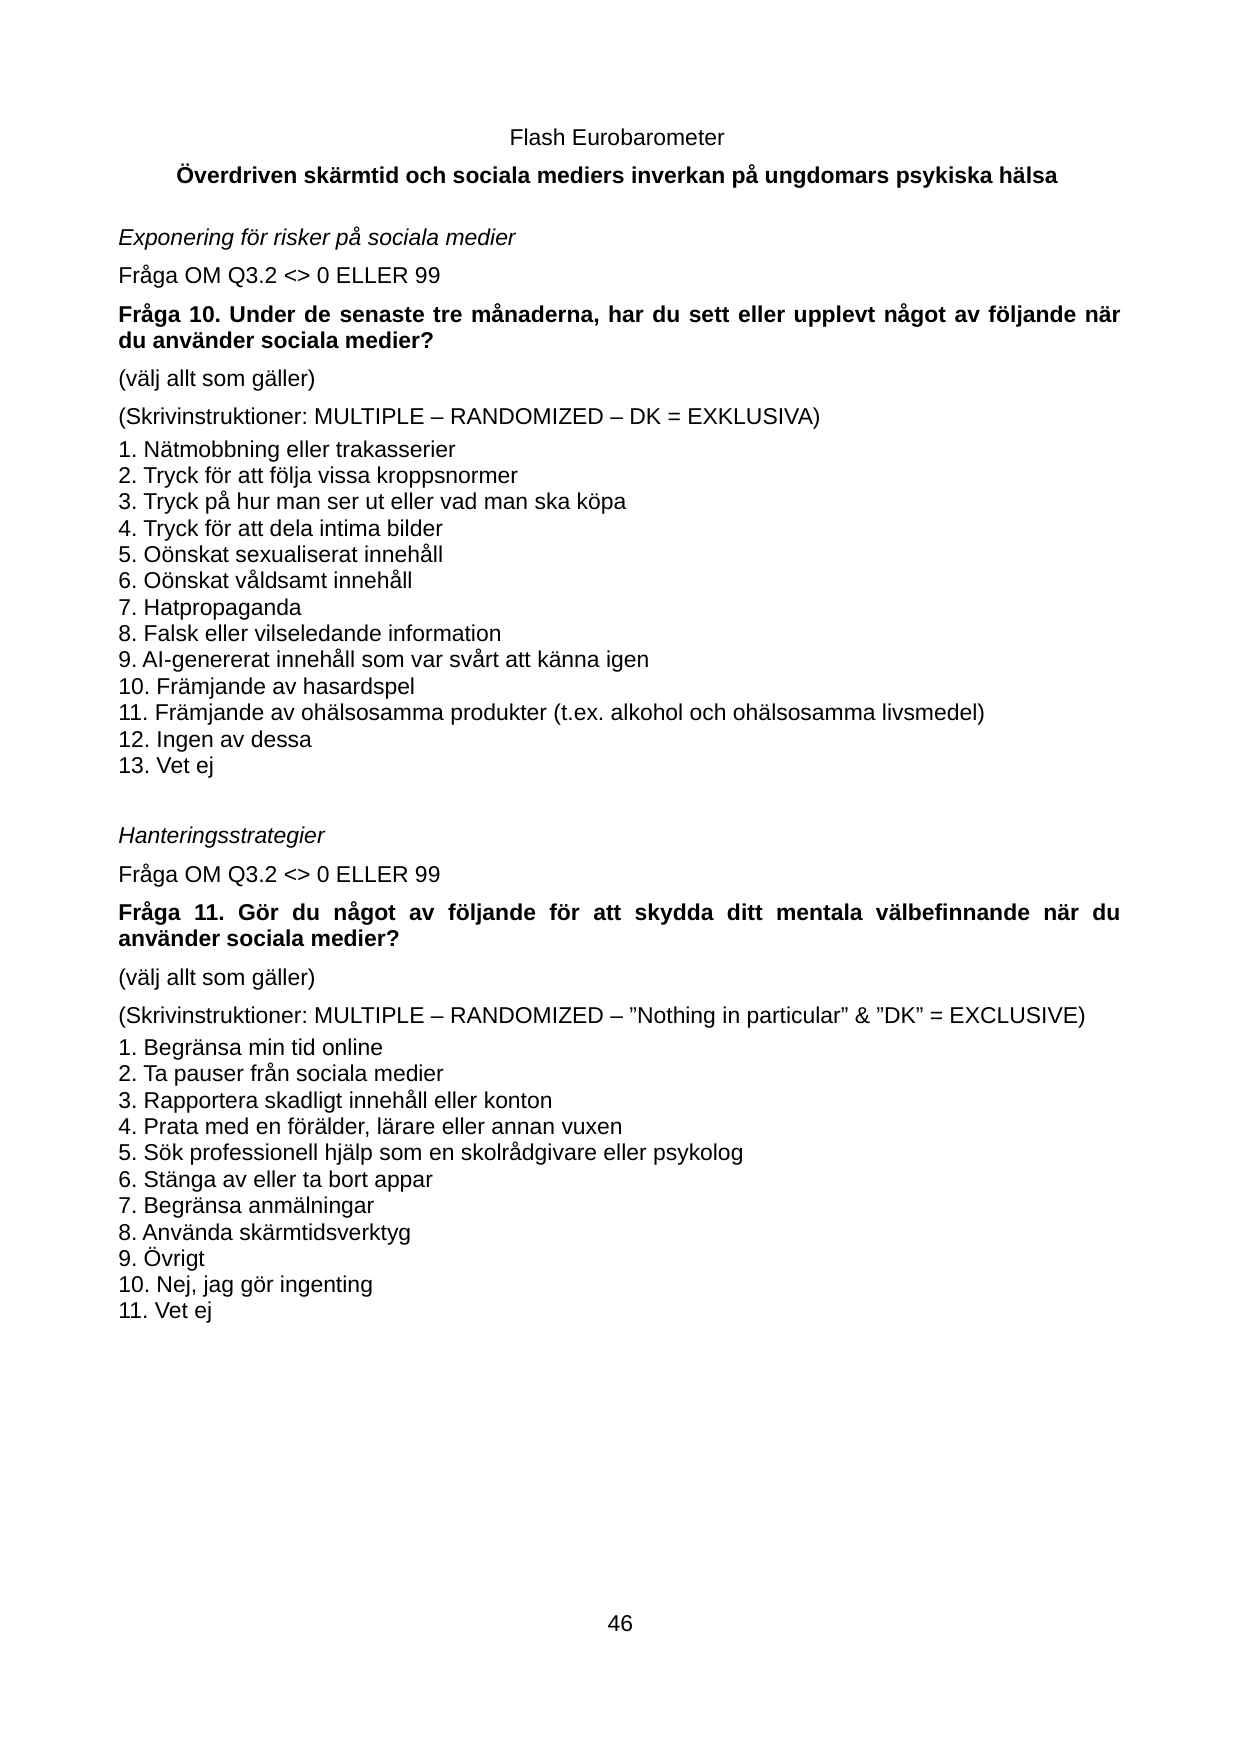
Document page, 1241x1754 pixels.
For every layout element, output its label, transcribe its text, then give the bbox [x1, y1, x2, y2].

text 12. Ingen av dessa [118, 726, 1122, 752]
text 8. Använda skärmtidsverktyg [118, 1218, 1122, 1245]
text 5. Sök professionell hjälp som en skolrådgivare eller psykolog [118, 1139, 1122, 1166]
text 11. Vet ej [118, 1297, 1122, 1324]
text (välj allt som gäller) [118, 365, 1122, 391]
text Fråga 10. Under de senaste tre månaderna, har du sett eller upplevt något av följande när du använder sociala medier? [118, 301, 1122, 353]
text 1. Nätmobbning eller trakasserier [118, 436, 1122, 462]
text 3. Tryck på hur man ser ut eller vad man ska köpa [118, 488, 1122, 515]
text 2. Tryck för att följa vissa kroppsnormer [118, 462, 1122, 488]
text 5. Oönskat sexualiserat innehåll [118, 541, 1122, 567]
text (Skrivinstruktioner: MULTIPLE – RANDOMIZED – ”Nothing in particular” & ”DK” = EXCLUSIVE) [118, 1002, 1122, 1028]
text 7. Begränsa anmälningar [118, 1192, 1122, 1218]
text 2. Ta pauser från sociala medier [118, 1060, 1122, 1087]
text (Skrivinstruktioner: MULTIPLE – RANDOMIZED – DK = EXKLUSIVA) [118, 403, 1122, 430]
text Exponering för risker på sociala medier [118, 224, 1122, 250]
text 9. Övrigt [118, 1245, 1122, 1271]
text 11. Främjande av ohälsosamma produkter (t.ex. alkohol och ohälsosamma livsmedel) [118, 699, 1122, 726]
text 4. Tryck för att dela intima bilder [118, 515, 1122, 541]
text Fråga 11. Gör du något av följande för att skydda ditt mentala välbefinnande när du använder sociala medier? [118, 899, 1122, 952]
text Fråga OM Q3.2 <> 0 ELLER 99 [118, 861, 1122, 887]
text 7. Hatpropaganda [118, 594, 1122, 620]
text 10. Nej, jag gör ingenting [118, 1271, 1122, 1297]
text 6. Oönskat våldsamt innehåll [118, 567, 1122, 594]
text 3. Rapportera skadligt innehåll eller konton [118, 1087, 1122, 1113]
text Hanteringsstrategier [118, 822, 1122, 849]
text (välj allt som gäller) [118, 963, 1122, 990]
text 13. Vet ej [118, 752, 1122, 778]
text 4. Prata med en förälder, lärare eller annan vuxen [118, 1113, 1122, 1139]
text Fråga OM Q3.2 <> 0 ELLER 99 [118, 262, 1122, 289]
text 10. Främjande av hasardspel [118, 673, 1122, 699]
text 1. Begränsa min tid online [118, 1034, 1122, 1060]
text 6. Stänga av eller ta bort appar [118, 1166, 1122, 1192]
text 9. AI-genererat innehåll som var svårt att känna igen [118, 646, 1122, 673]
text 8. Falsk eller vilseledande information [118, 620, 1122, 646]
